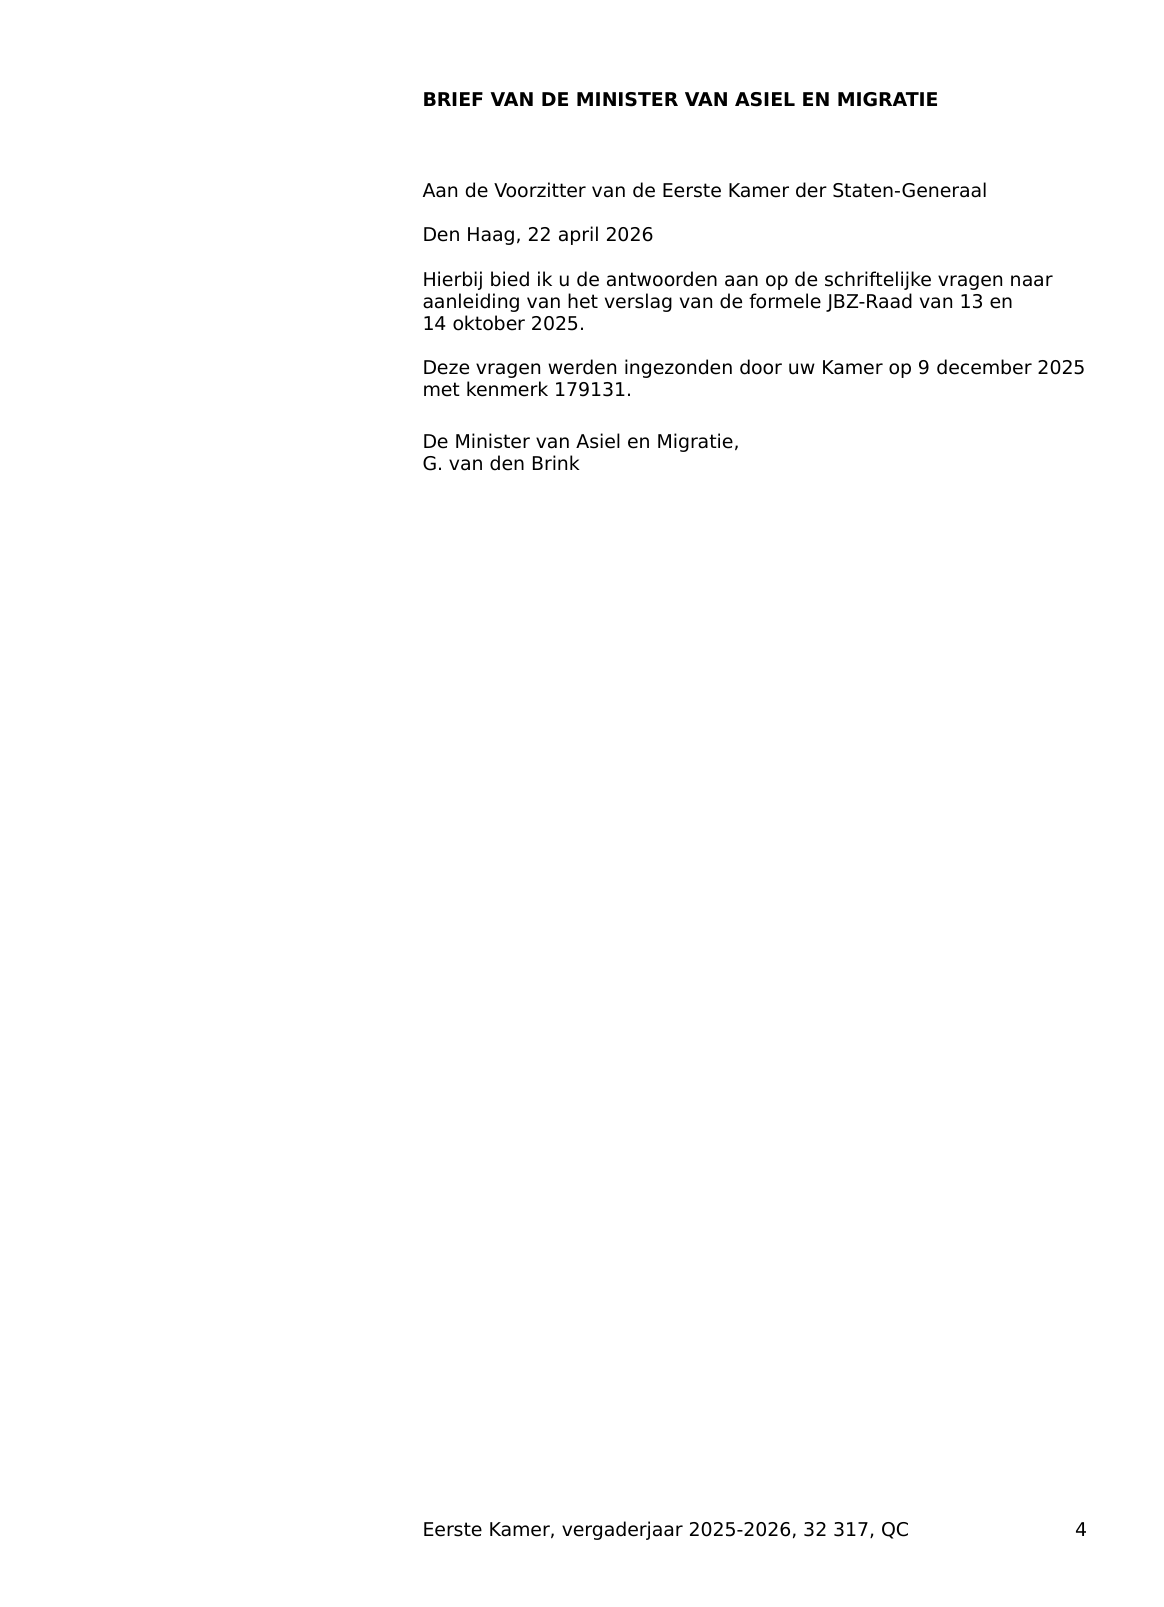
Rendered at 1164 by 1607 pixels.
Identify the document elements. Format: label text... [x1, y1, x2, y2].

text De Minister van Asiel en Migratie, G. van den Brink [422, 431, 1087, 474]
text Aan de Voorzitter van de Eerste Kamer der Staten-Generaal [422, 180, 1087, 202]
subtitle BRIEF VAN DE MINISTER VAN ASIEL EN MIGRATIE [422, 89, 1087, 111]
text Hierbij bied ik u de antwoorden aan op de schriftelijke vragen naar aanleiding van het verslag van de formele JBZ-Raad van 13 en 14 oktober 2025. [422, 268, 1087, 334]
text Den Haag, 22 april 2026 [422, 224, 1087, 246]
text Deze vragen werden ingezonden door uw Kamer op 9 december 2025 met kenmerk 179131. [422, 357, 1087, 401]
